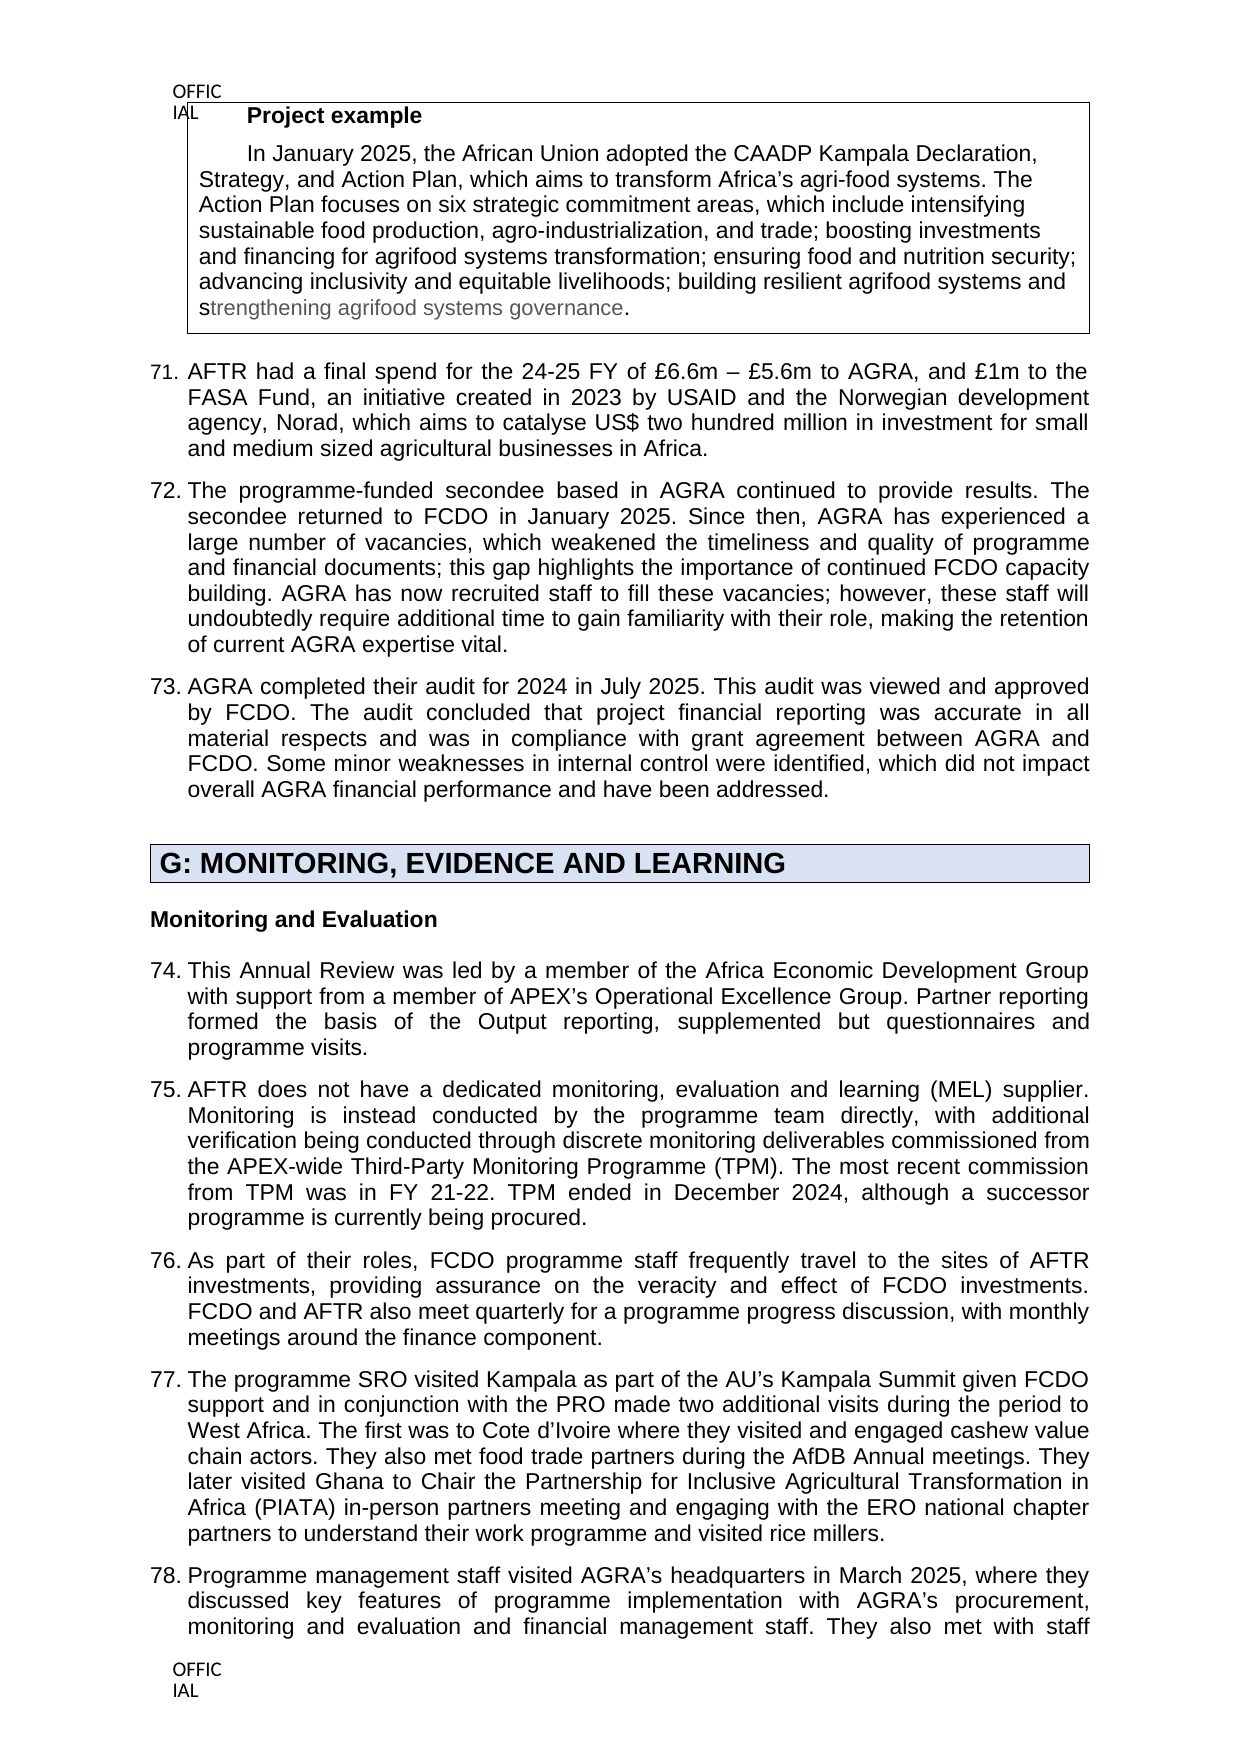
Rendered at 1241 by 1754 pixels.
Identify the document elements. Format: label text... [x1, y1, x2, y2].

list The programme-funded secondee based in AGRA continued to provide results. The secondee returned to FCDO in January 2025. Since then, AGRA has experienced a large number of vacancies, which weakened the timeliness and quality of programme and financial documents; this gap highlights the importance of continued FCDO capacity building. AGRA has now recruited staff to fill these vacancies; however, these staff will undoubtedly require additional time to gain familiarity with their role, making the retention of current AGRA expertise vital. [150, 478, 1090, 657]
list The programme SRO visited Kampala as part of the AU’s Kampala Summit given FCDO support and in conjunction with the PRO made two additional visits during the period to West Africa. The first was to Cote d’Ivoire where they visited and engaged cashew value chain actors. They also met food trade partners during the AfDB Annual meetings. They later visited Ghana to Chair the Partnership for Inclusive Agricultural Transformation in Africa (PIATA) in-person partners meeting and engaging with the ERO national chapter partners to understand their work programme and visited rice millers. [150, 1366, 1090, 1546]
text G: MONITORING, EVIDENCE AND LEARNING [151, 845, 1089, 882]
table_header Project example In January 2025, the African Union adopted the CAADP Kampala Declaration, Strategy, and Action Plan, which aims to transform Africa’s agri-food systems. The Action Plan focuses on six strategic commitment areas, which include intensifying sustainable food production, agro-industrialization, and trade; boosting investments and financing for agrifood systems transformation; ensuring food and nutrition security; advancing inclusivity and equitable livelihoods; building resilient agrifood systems and strengthening agrifood systems governance. [188, 103, 1089, 333]
list AFTR had a final spend for the 24-25 FY of £6.6m – £5.6m to AGRA, and £1m to the FASA Fund, an initiative created in 2023 by USAID and the Norwegian development agency, Norad, which aims to catalyse US$ two hundred million in investment for small and medium sized agricultural businesses in Africa. [150, 359, 1090, 461]
text Monitoring and Evaluation [150, 906, 1090, 932]
list AGRA completed their audit for 2024 in July 2025. This audit was viewed and approved by FCDO. The audit concluded that project financial reporting was accurate in all material respects and was in compliance with grant agreement between AGRA and FCDO. Some minor weaknesses in internal control were identified, which did not impact overall AGRA financial performance and have been addressed. [150, 674, 1090, 802]
list As part of their roles, FCDO programme staff frequently travel to the sites of AFTR investments, providing assurance on the veracity and effect of FCDO investments. FCDO and AFTR also meet quarterly for a programme progress discussion, with monthly meetings around the finance component. [150, 1247, 1090, 1350]
list AFTR does not have a dedicated monitoring, evaluation and learning (MEL) supplier. Monitoring is instead conducted by the programme team directly, with additional verification being conducted through discrete monitoring deliverables commissioned from the APEX-wide Third-Party Monitoring Programme (TPM). The most recent commission from TPM was in FY 21-22. TPM ended in December 2024, although a successor programme is currently being procured. [150, 1077, 1090, 1231]
list Programme management staff visited AGRA’s headquarters in March 2025, where they discussed key features of programme implementation with AGRA’s procurement, monitoring and evaluation and financial management staff. They also met with staff leading programme delivery and some downstream partners, where they received briefings on each of the major workstreams. [150, 1562, 1090, 1639]
list This Annual Review was led by a member of the Africa Economic Development Group with support from a member of APEX’s Operational Excellence Group. Partner reporting formed the basis of the Output reporting, supplemented but questionnaires and programme visits. [150, 958, 1090, 1060]
